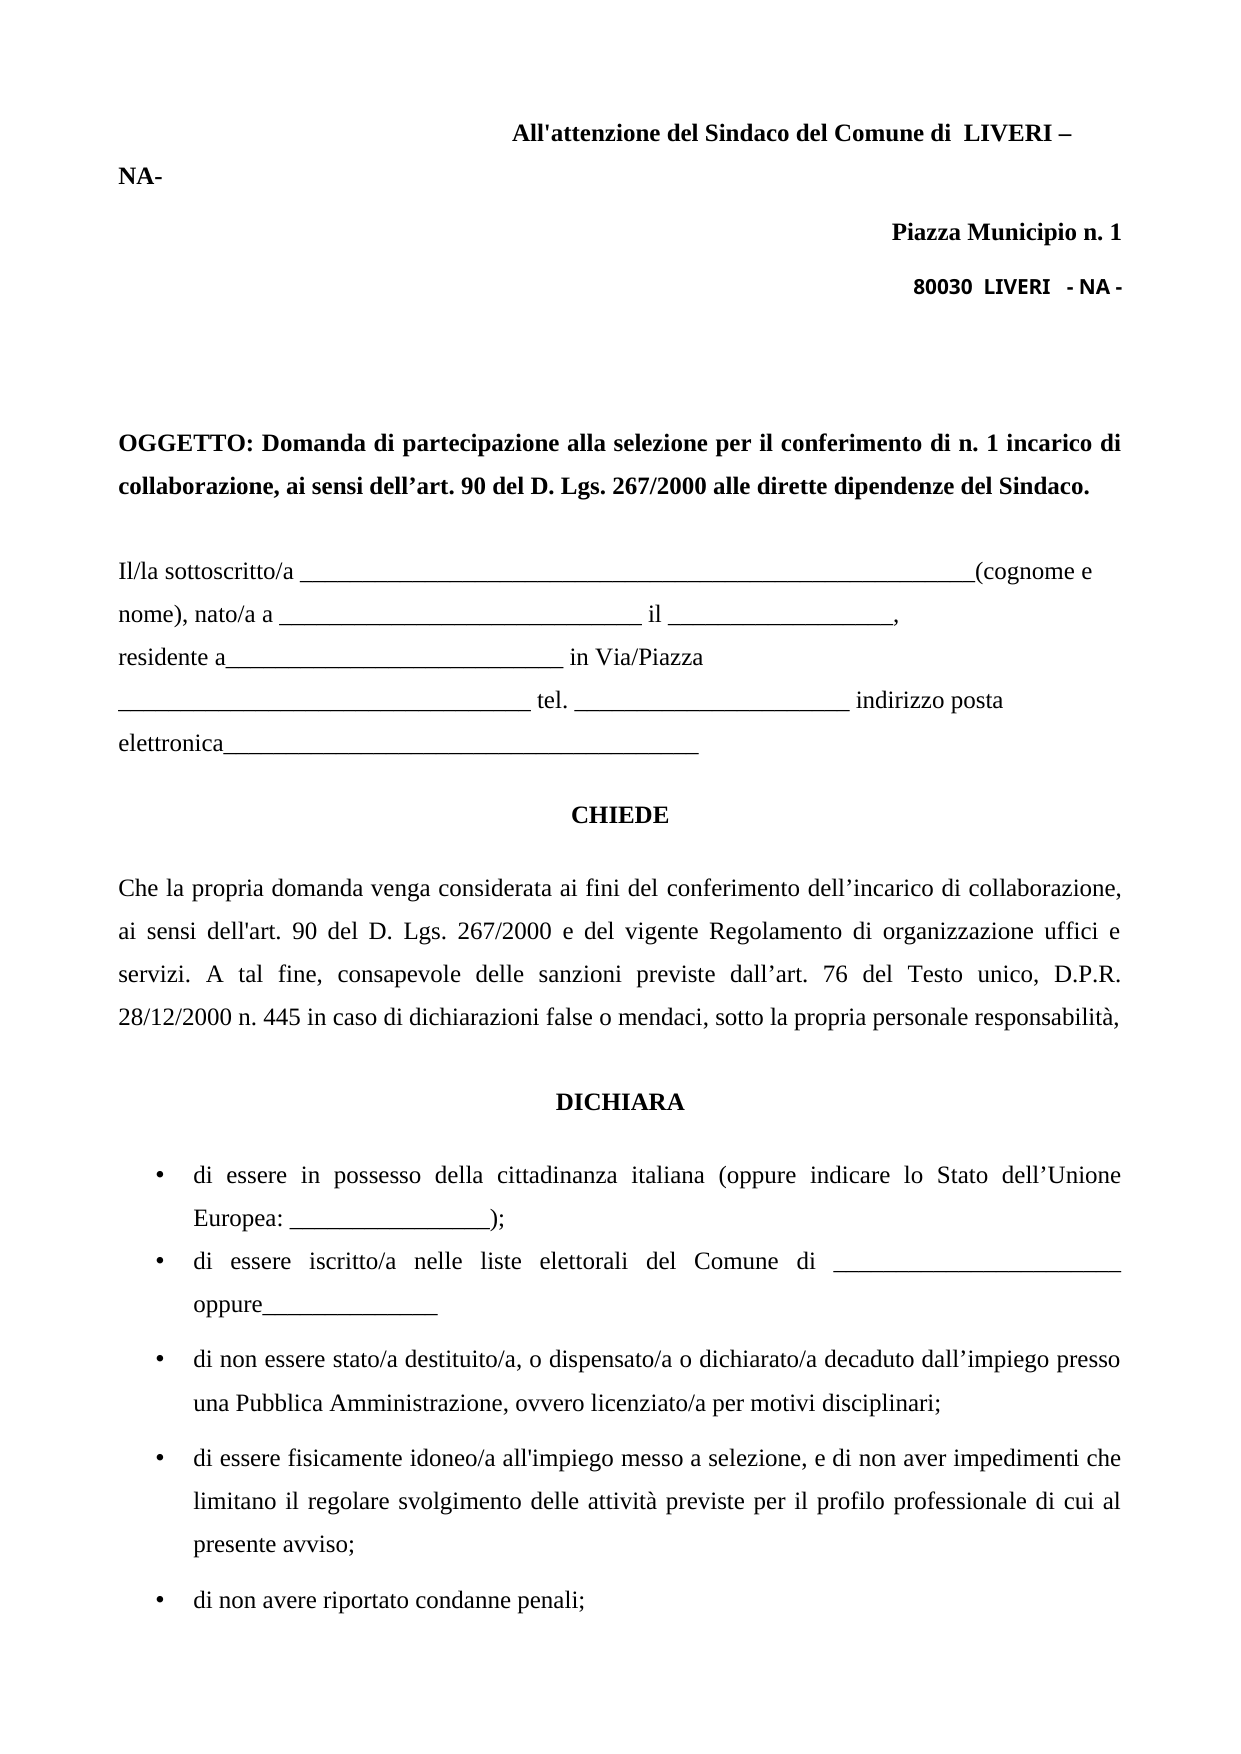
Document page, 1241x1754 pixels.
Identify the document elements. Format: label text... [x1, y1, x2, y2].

list di non avere riportato condanne penali; [156, 1585, 1122, 1614]
text DICHIARA [118, 1087, 1122, 1116]
text residente a___________________________ in Via/Piazza _________________________________ tel. ______________________ indirizzo posta elettronica______________________________________ [118, 642, 1122, 757]
list di essere in possesso della cittadinanza italiana (oppure indicare lo Stato dell’Unione Europea: ________________); [156, 1160, 1122, 1232]
list di essere iscritto/a nelle liste elettorali del Comune di _______________________ oppure______________ [156, 1246, 1122, 1318]
text Piazza Municipio n. 1 [118, 217, 1122, 246]
text 80030 LIVERI - NA - [118, 272, 1122, 301]
text CHIEDE [118, 801, 1122, 829]
list di essere fisicamente idoneo/a all'impiego messo a selezione, e di non aver impedimenti che limitano il regolare svolgimento delle attività previste per il profilo professionale di cui al presente avviso; [156, 1443, 1122, 1558]
text All'attenzione del Sindaco del Comune di LIVERI – NA- [118, 118, 1122, 190]
text Il/la sottoscritto/a ______________________________________________________(cognome e nome), nato/a a _____________________________ il __________________, [118, 556, 1122, 628]
list di non essere stato/a destituito/a, o dispensato/a o dichiarato/a decaduto dall’impiego presso una Pubblica Amministrazione, ovvero licenziato/a per motivi disciplinari; [156, 1344, 1122, 1416]
text Che la propria domanda venga considerata ai fini del conferimento dell’incarico di collaborazione, ai sensi dell'art. 90 del D. Lgs. 267/2000 e del vigente Regolamento di organizzazione uffici e servizi. A tal fine, consapevole delle sanzioni previste dall’art. 76 del Testo unico, D.P.R. 28/12/2000 n. 445 in caso di dichiarazioni false o mendaci, sotto la propria personale responsabilità, [118, 873, 1122, 1031]
text OGGETTO: Domanda di partecipazione alla selezione per il conferimento di n. 1 incarico di collaborazione, ai sensi dell’art. 90 del D. Lgs. 267/2000 alle dirette dipendenze del Sindaco. [118, 428, 1122, 499]
